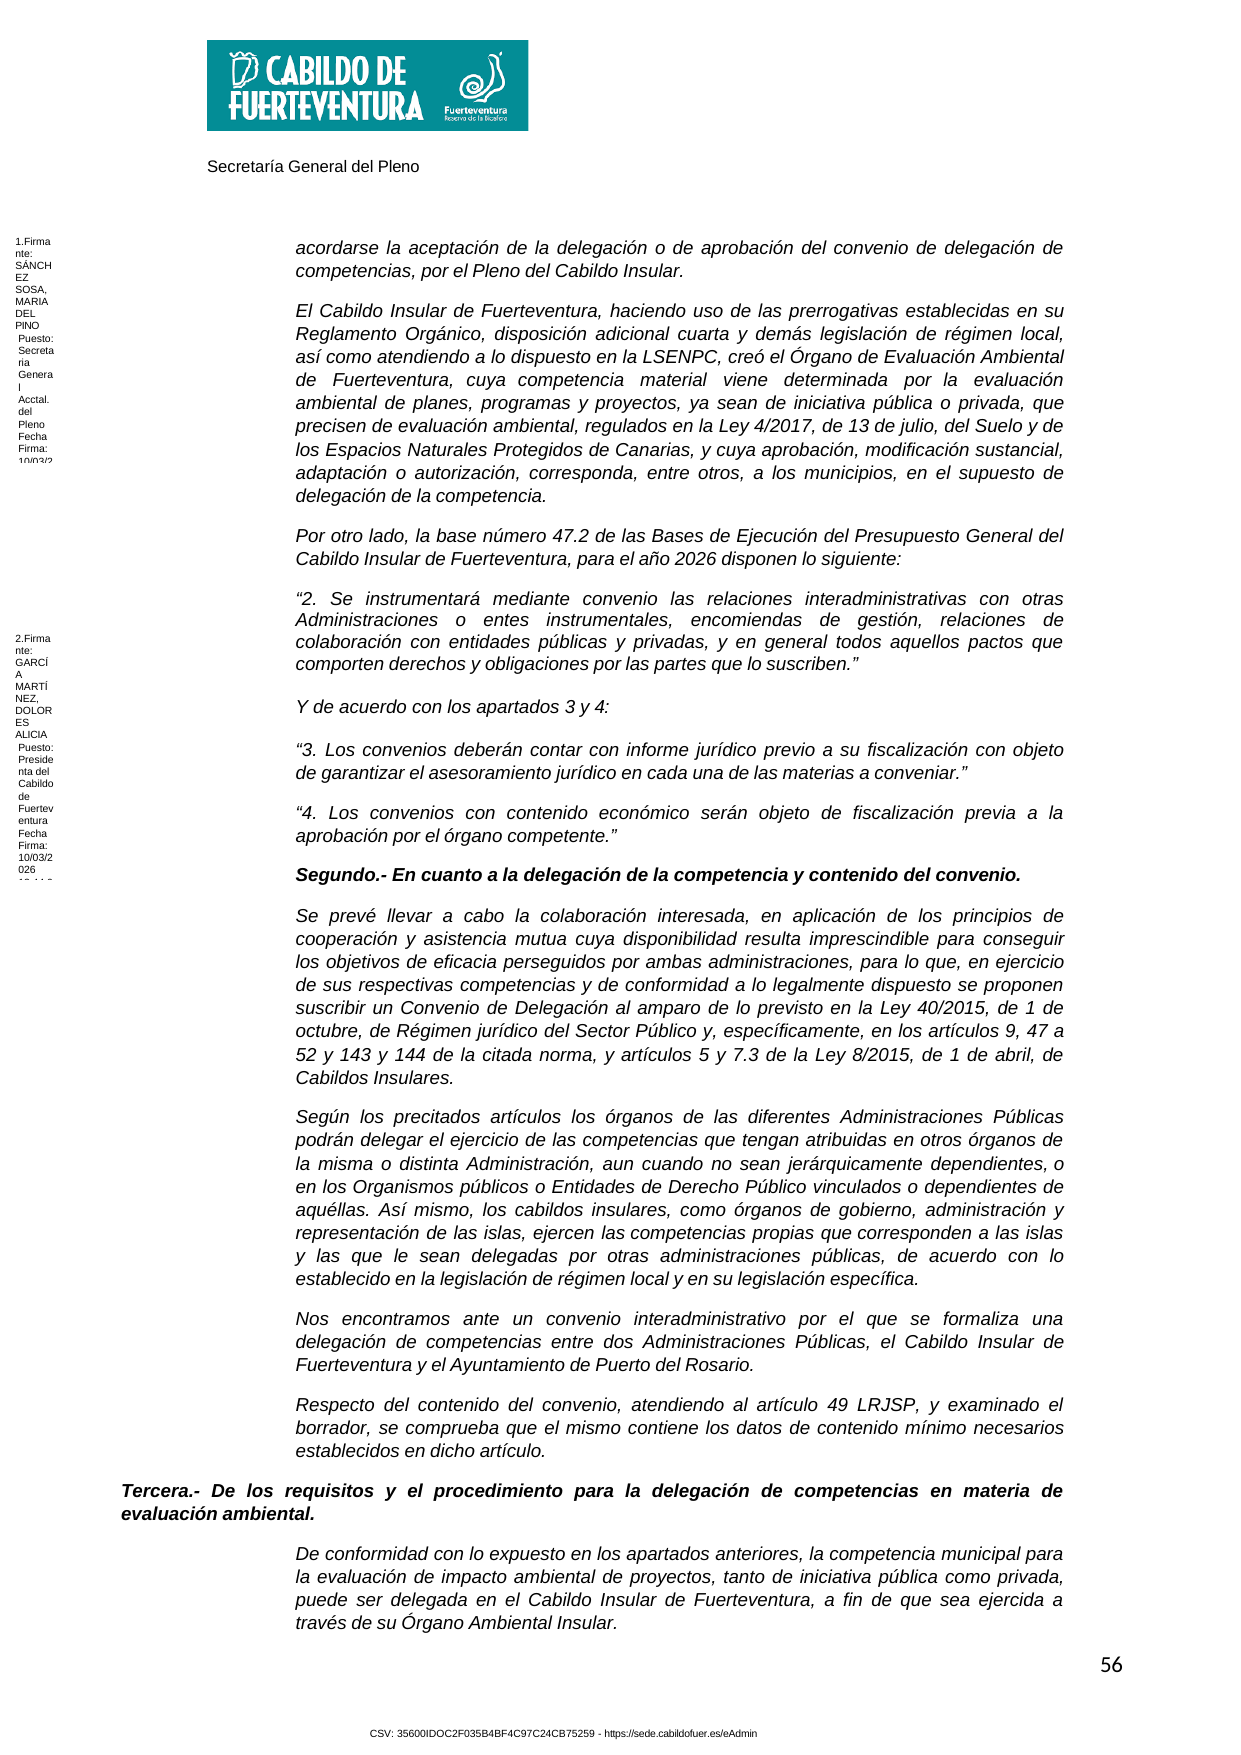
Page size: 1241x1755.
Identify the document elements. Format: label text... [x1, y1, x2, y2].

text “2. Se instrumentará mediante convenio las relaciones interadministrativas con otras Administraciones o entes instrumentales, encomiendas de gestión, relaciones de colaboración con entidades públicas y privadas, y en general todos aquellos pactos que comporten derechos y obligaciones por las partes que lo suscriben.” [295, 587, 1064, 674]
text “4. Los convenios con contenido económico serán objeto de fiscalización previa a la aprobación por el órgano competente.” [295, 802, 1064, 846]
text De conformidad con lo expuesto en los apartados anteriores, la competencia municipal para la evaluación de impacto ambiental de proyectos, tanto de iniciativa pública como privada, puede ser delegada en el Cabildo Insular de Fuerteventura, a fin de que sea ejercida a través de su Órgano Ambiental Insular. [295, 1543, 1064, 1633]
text Puesto: Secretaria General Acctal. del Pleno Fecha Firma: 10/03/2026 11:54:49 [18, 332, 54, 463]
text El Cabildo Insular de Fuerteventura, haciendo uso de las prerrogativas establecidas en su Reglamento Orgánico, disposición adicional cuarta y demás legislación de régimen local, así como atendiendo a lo dispuesto en la LSENPC, creó el Órgano de Evaluación Ambiental de Fuerteventura, cuya competencia material viene determinada por la evaluación ambiental de planes, programas y proyectos, ya sean de iniciativa pública o privada, que precisen de evaluación ambiental, regulados en la Ley 4/2017, de 13 de julio, del Suelo y de los Espacios Naturales Protegidos de Canarias, y cuya aprobación, modificación sustancial, adaptación o autorización, corresponda, entre otros, a los municipios, en el supuesto de delegación de la competencia. [295, 299, 1064, 506]
text acordarse la aceptación de la delegación o de aprobación del convenio de delegación de competencias, por el Pleno del Cabildo Insular. [295, 237, 1064, 281]
text Según los precitados artículos los órganos de las diferentes Administraciones Públicas podrán delegar el ejercicio de las competencias que tengan atribuidas en otros órganos de la misma o distinta Administración, aun cuando no sean jerárquicamente dependientes, o en los Organismos públicos o Entidades de Derecho Público vinculados o dependientes de aquéllas. Así mismo, los cabildos insulares, como órganos de gobierno, administración y representación de las islas, ejercen las competencias propias que corresponden a las islas y las que le sean delegadas por otras administraciones públicas, de acuerdo con lo establecido en la legislación de régimen local y en su legislación específica. [295, 1106, 1064, 1290]
text 2.Firmante: GARCÍA MARTÍNEZ, DOLORES ALICIA [15, 633, 54, 741]
text Puesto: Presidenta del Cabildo de Fuerteventura Fecha Firma: 10/03/2026 12:44:04 [18, 741, 54, 879]
subtitle 56 [121, 1651, 1123, 1679]
text Respecto del contenido del convenio, atendiendo al artículo 49 LRJSP, y examinado el borrador, se comprueba que el mismo contiene los datos de contenido mínimo necesarios establecidos en dicho artículo. [295, 1394, 1064, 1461]
text Se prevé llevar a cabo la colaboración interesada, en aplicación de los principios de cooperación y asistencia mutua cuya disponibilidad resulta imprescindible para conseguir los objetivos de eficacia perseguidos por ambas administraciones, para lo que, en ejercicio de sus respectivas competencias y de conformidad a lo legalmente dispuesto se proponen suscribir un Convenio de Delegación al amparo de lo previsto en la Ley 40/2015, de 1 de octubre, de Régimen jurídico del Sector Público y, específicamente, en los artículos 9, 47 a 52 y 143 y 144 de la citada norma, y artículos 5 y 7.3 de la Ley 8/2015, de 1 de abril, de Cabildos Insulares. [295, 905, 1064, 1088]
text 1.Firmante: SÁNCHEZ SOSA,MARIA DEL PINO [15, 236, 54, 332]
text Nos encontramos ante un convenio interadministrativo por el que se formaliza una delegación de competencias entre dos Administraciones Públicas, el Cabildo Insular de Fuerteventura y el Ayuntamiento de Puerto del Rosario. [295, 1308, 1064, 1375]
subtitle Tercera.- De los requisitos y el procedimiento para la delegación de competencias en materia de evaluación ambiental. [121, 1480, 1064, 1524]
text “3. Los convenios deberán contar con informe jurídico previo a su fiscalización con objeto de garantizar el asesoramiento jurídico en cada una de las materias a conveniar.” [295, 739, 1064, 783]
text Y de acuerdo con los apartados 3 y 4: [295, 696, 1180, 717]
subtitle Segundo.- En cuanto a la delegación de la competencia y contenido del convenio. [295, 864, 1180, 886]
text Por otro lado, la base número 47.2 de las Bases de Ejecución del Presupuesto General del Cabildo Insular de Fuerteventura, para el año 2026 disponen lo siguiente: [295, 524, 1064, 569]
